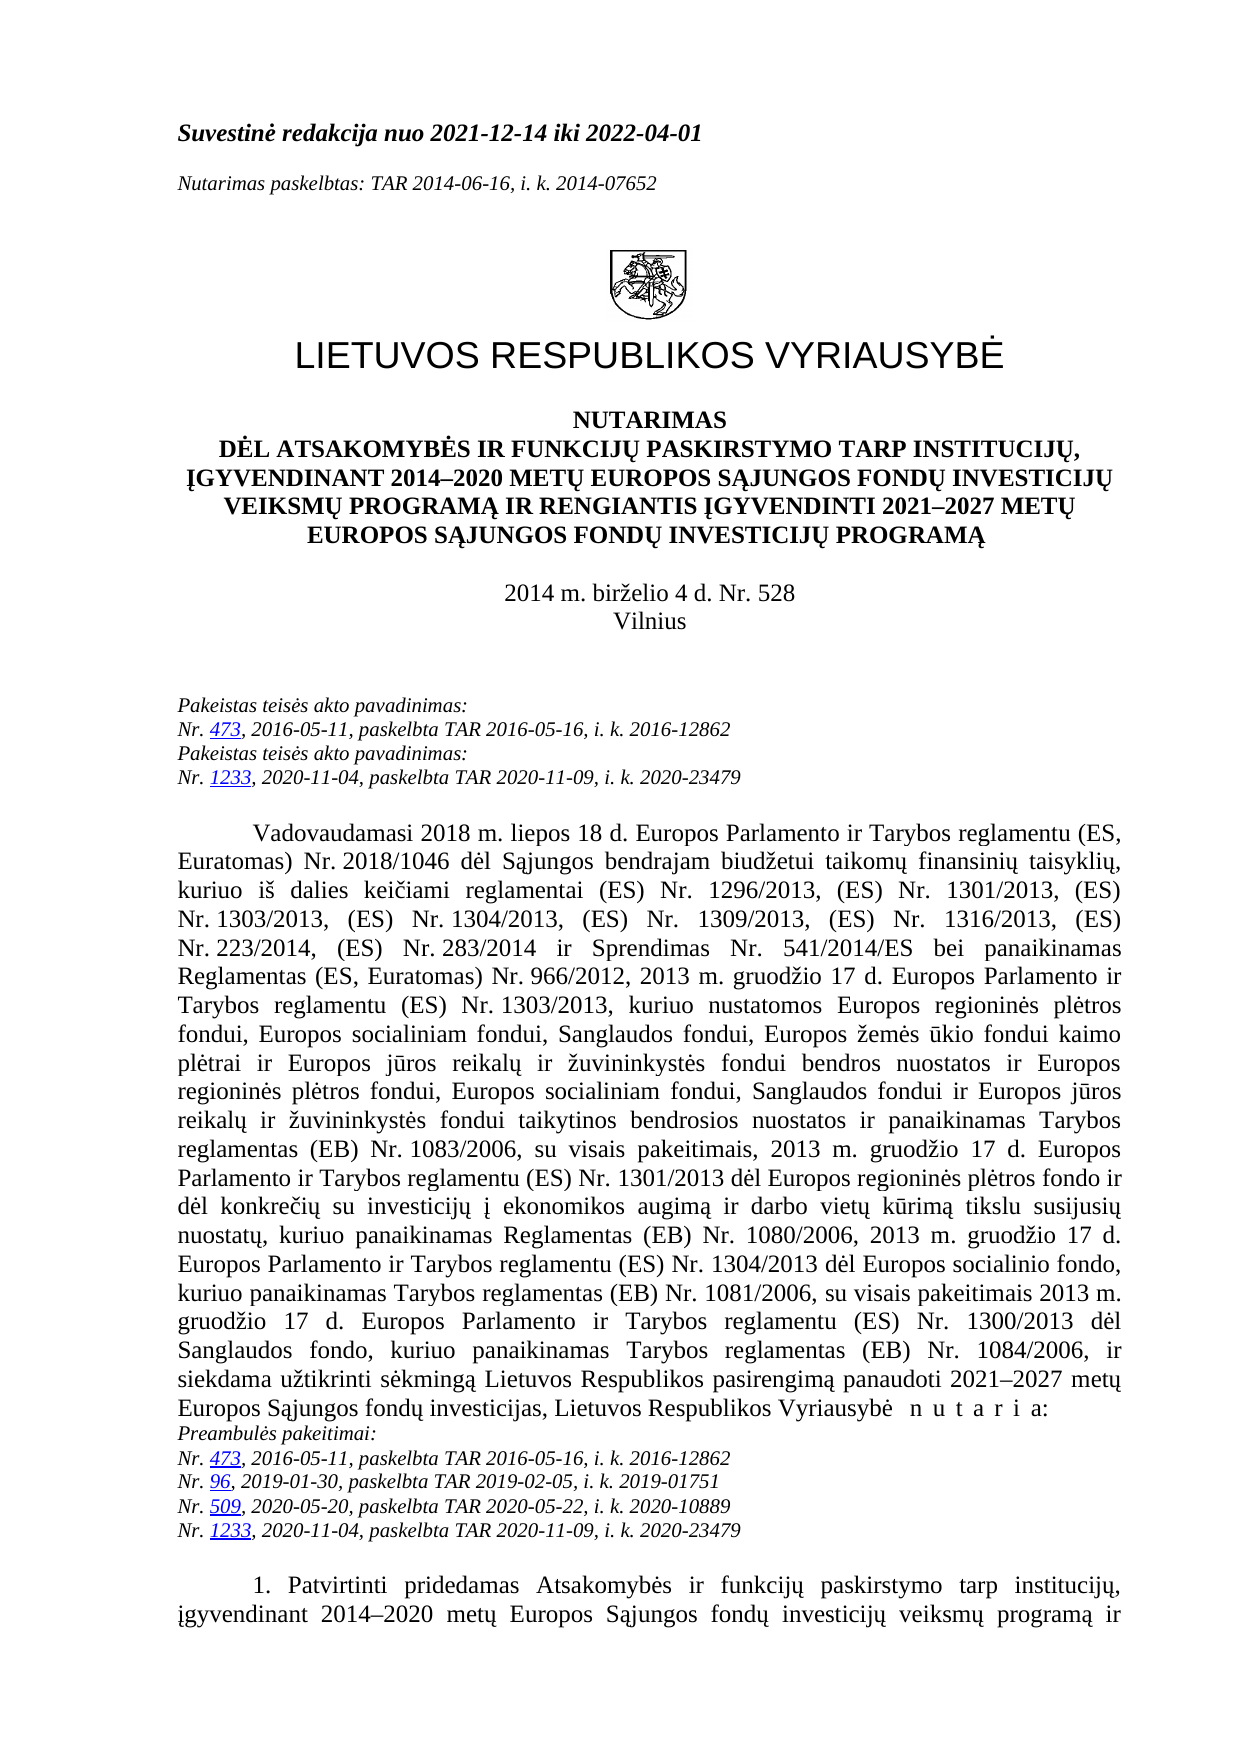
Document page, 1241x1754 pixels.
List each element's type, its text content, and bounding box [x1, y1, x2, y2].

text Nutarimas paskelbtas: TAR 2014-06-16, i. k. 2014-07652 [177, 171, 1122, 195]
text 2014 m. birželio 4 d. Nr. 528 Vilnius [177, 578, 1122, 635]
text Nr. 96, 2019-01-30, paskelbta TAR 2019-02-05, i. k. 2019-01751 [177, 1469, 1122, 1493]
text Lietuvos Respublikos Vyriausybė [177, 333, 1122, 376]
text Vadovaudamasi 2018 m. liepos 18 d. Europos Parlamento ir Tarybos reglamentu (ES, Euratomas) Nr. 2018/1046 dėl Sąjungos bendrajam biudžetui taikomų finansinių taisyklių, kuriuo iš dalies keičiami reglamentai (ES) Nr. 1296/2013, (ES) Nr. 1301/2013, (ES) Nr. 1303/2013, (ES) Nr. 1304/2013, (ES) Nr. 1309/2013, (ES) Nr. 1316/2013, (ES) Nr. 223/2014, (ES) Nr. 283/2014 ir Sprendimas Nr. 541/2014/ES bei panaikinamas Reglamentas (ES, Euratomas) Nr. 966/2012, 2013 m. gruodžio 17 d. Europos Parlamento ir Tarybos reglamentu (ES) Nr. 1303/2013, kuriuo nustatomos Europos regioninės plėtros fondui, Europos socialiniam fondui, Sanglaudos fondui, Europos žemės ūkio fondui kaimo plėtrai ir Europos jūros reikalų ir žuvininkystės fondui bendros nuostatos ir Europos regioninės plėtros fondui, Europos socialiniam fondui, Sanglaudos fondui ir Europos jūros reikalų ir žuvininkystės fondui taikytinos bendrosios nuostatos ir panaikinamas Tarybos reglamentas (EB) Nr. 1083/2006, su visais pakeitimais, 2013 m. gruodžio 17 d. Europos Parlamento ir Tarybos reglamentu (ES) Nr. 1301/2013 dėl Europos regioninės plėtros fondo ir dėl konkrečių su investicijų į ekonomikos augimą ir darbo vietų kūrimą tikslu susijusių nuostatų, kuriuo panaikinamas Reglamentas (EB) Nr. 1080/2006, 2013 m. gruodžio 17 d. Europos Parlamento ir Tarybos reglamentu (ES) Nr. 1304/2013 dėl Europos socialinio fondo, kuriuo panaikinamas Tarybos reglamentas (EB) Nr. 1081/2006, su visais pakeitimais 2013 m. gruodžio 17 d. Europos Parlamento ir Tarybos reglamentu (ES) Nr. 1300/2013 dėl Sanglaudos fondo, kuriuo panaikinamas Tarybos reglamentas (EB) Nr. 1084/2006, ir siekdama užtikrinti sėkmingą Lietuvos Respublikos pasirengimą panaudoti 2021–2027 metų Europos Sąjungos fondų investicijas, Lietuvos Respublikos Vyriausybė nutaria: [177, 818, 1122, 1421]
text Nr. 509, 2020-05-20, paskelbta TAR 2020-05-22, i. k. 2020-10889 [177, 1493, 1122, 1518]
text 1. Patvirtinti pridedamas Atsakomybės ir funkcijų paskirstymo tarp institucijų, įgyvendinant 2014–2020 metų Europos Sąjungos fondų investicijų veiksmų programą ir [177, 1570, 1122, 1628]
text Suvestinė redakcija nuo 2021-12-14 iki 2022-04-01 [177, 118, 1122, 147]
text nutarimas [177, 405, 1122, 434]
text Nr. 473, 2016-05-11, paskelbta TAR 2016-05-16, i. k. 2016-12862 [177, 1445, 1122, 1469]
text Pakeistas teisės akto pavadinimas: [177, 693, 1122, 717]
text DĖL ATSAKOMYBĖS IR FUNKCIJŲ PASKIRSTYMO TARP INSTITUCIJŲ, ĮGYVENDINANT 2014–2020 METŲ EUROPOS SĄJUNGOS FONDŲ INVESTICIJŲ VEIKSMŲ PROGRAMĄ IR RENGIANTIS ĮGYVENDINTI 2021–2027 METŲ EUROPOS SĄJUNGOS FONDŲ INVESTICIJŲ PROGRAMĄ [177, 434, 1122, 549]
text Nr. 1233, 2020-11-04, paskelbta TAR 2020-11-09, i. k. 2020-23479 [177, 765, 1122, 789]
text Nr. 473, 2016-05-11, paskelbta TAR 2016-05-16, i. k. 2016-12862 [177, 717, 1122, 741]
text Nr. 1233, 2020-11-04, paskelbta TAR 2020-11-09, i. k. 2020-23479 [177, 1518, 1122, 1542]
text Preambulės pakeitimai: [177, 1421, 1122, 1445]
text Pakeistas teisės akto pavadinimas: [177, 741, 1122, 765]
